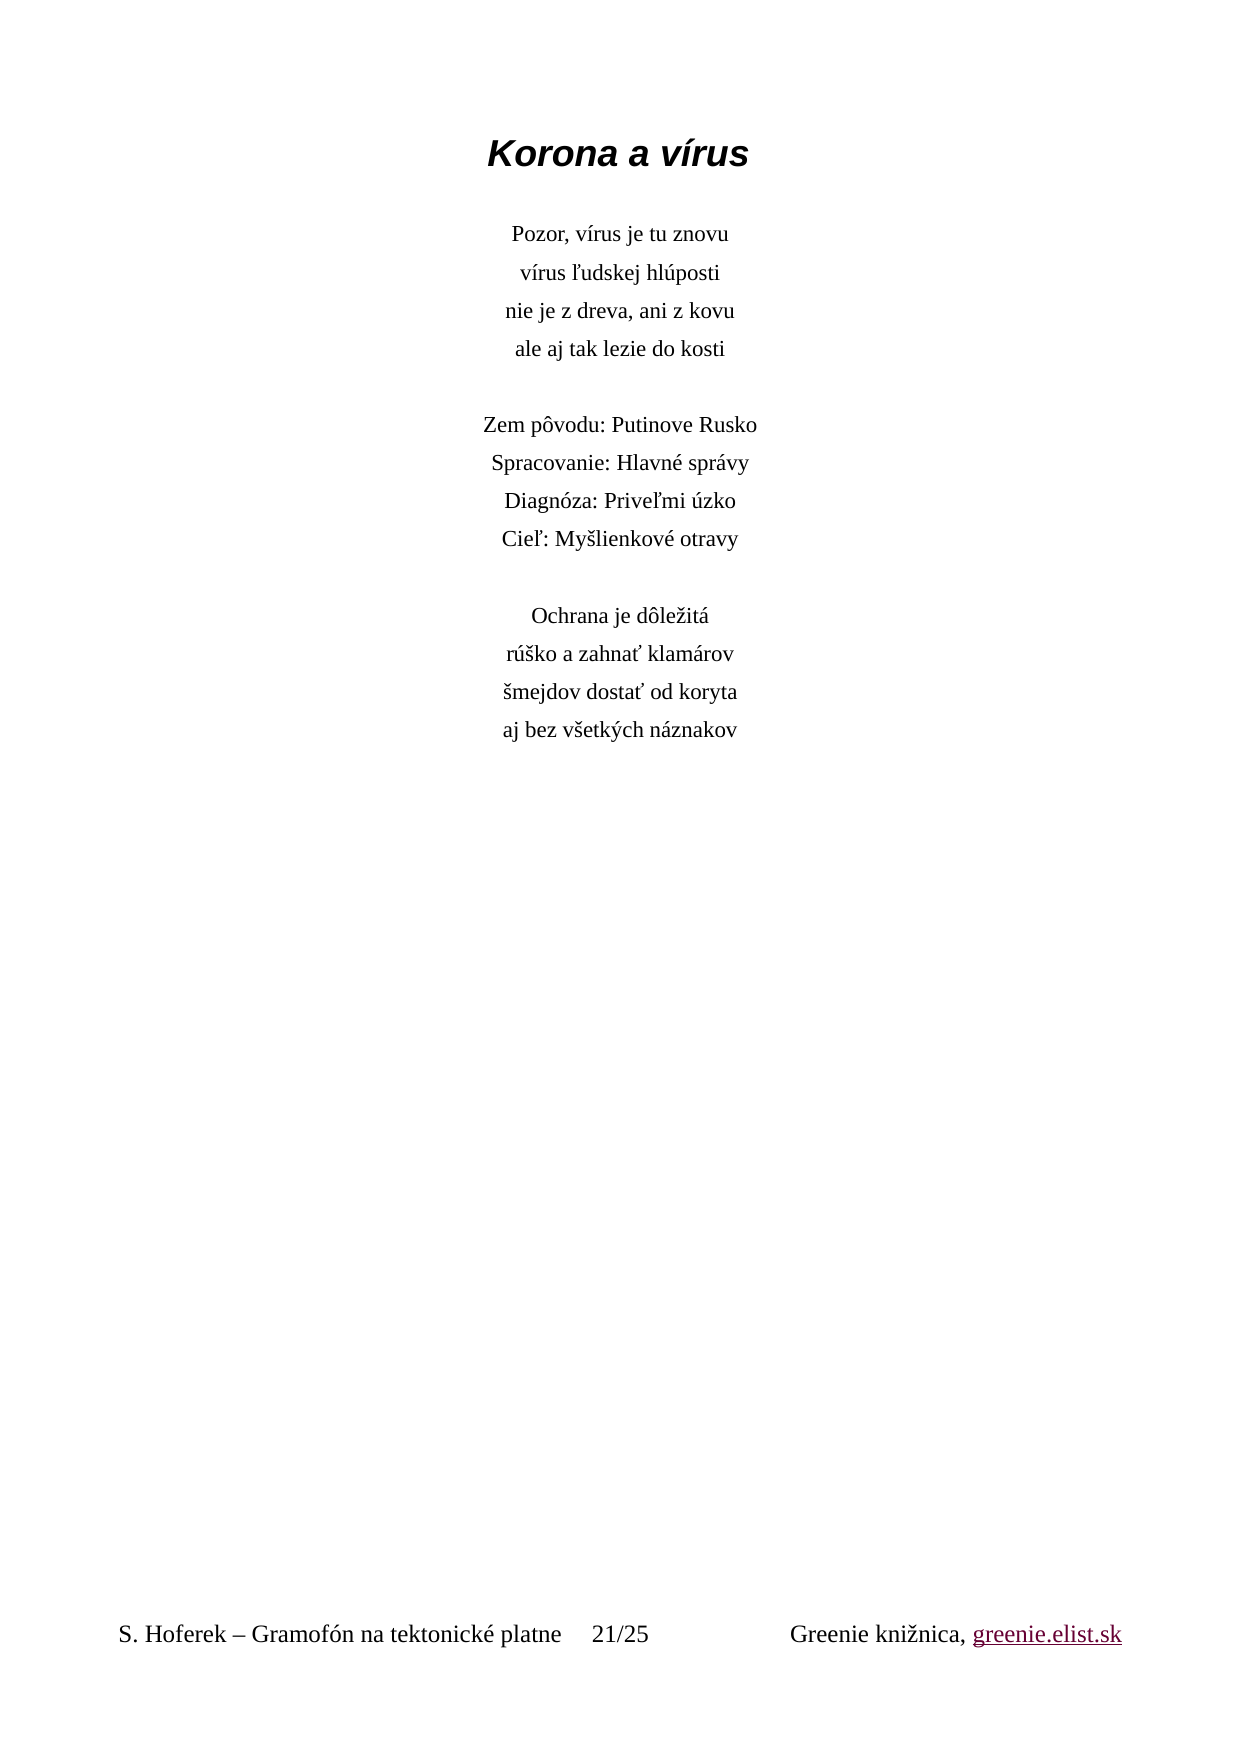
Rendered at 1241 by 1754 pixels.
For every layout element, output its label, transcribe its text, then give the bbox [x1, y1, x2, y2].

text vírus ľudskej hlúposti [106, 259, 1134, 285]
text šmejdov dostať od koryta [106, 678, 1134, 704]
text ale aj tak lezie do kosti [106, 335, 1134, 361]
text aj bez všetkých náznakov [106, 716, 1134, 742]
text nie je z dreva, ani z kovu [106, 297, 1134, 323]
text Ochrana je dôležitá [106, 602, 1134, 628]
text Spracovanie: Hlavné správy [106, 449, 1134, 476]
subtitle Korona a vírus [106, 131, 1134, 174]
text Pozor, vírus je tu znovu [106, 221, 1134, 247]
text rúško a zahnať klamárov [106, 640, 1134, 666]
text Cieľ: Myšlienkové otravy [106, 526, 1134, 552]
text Zem pôvodu: Putinove Rusko [106, 411, 1134, 437]
text Diagnóza: Priveľmi úzko [106, 487, 1134, 514]
